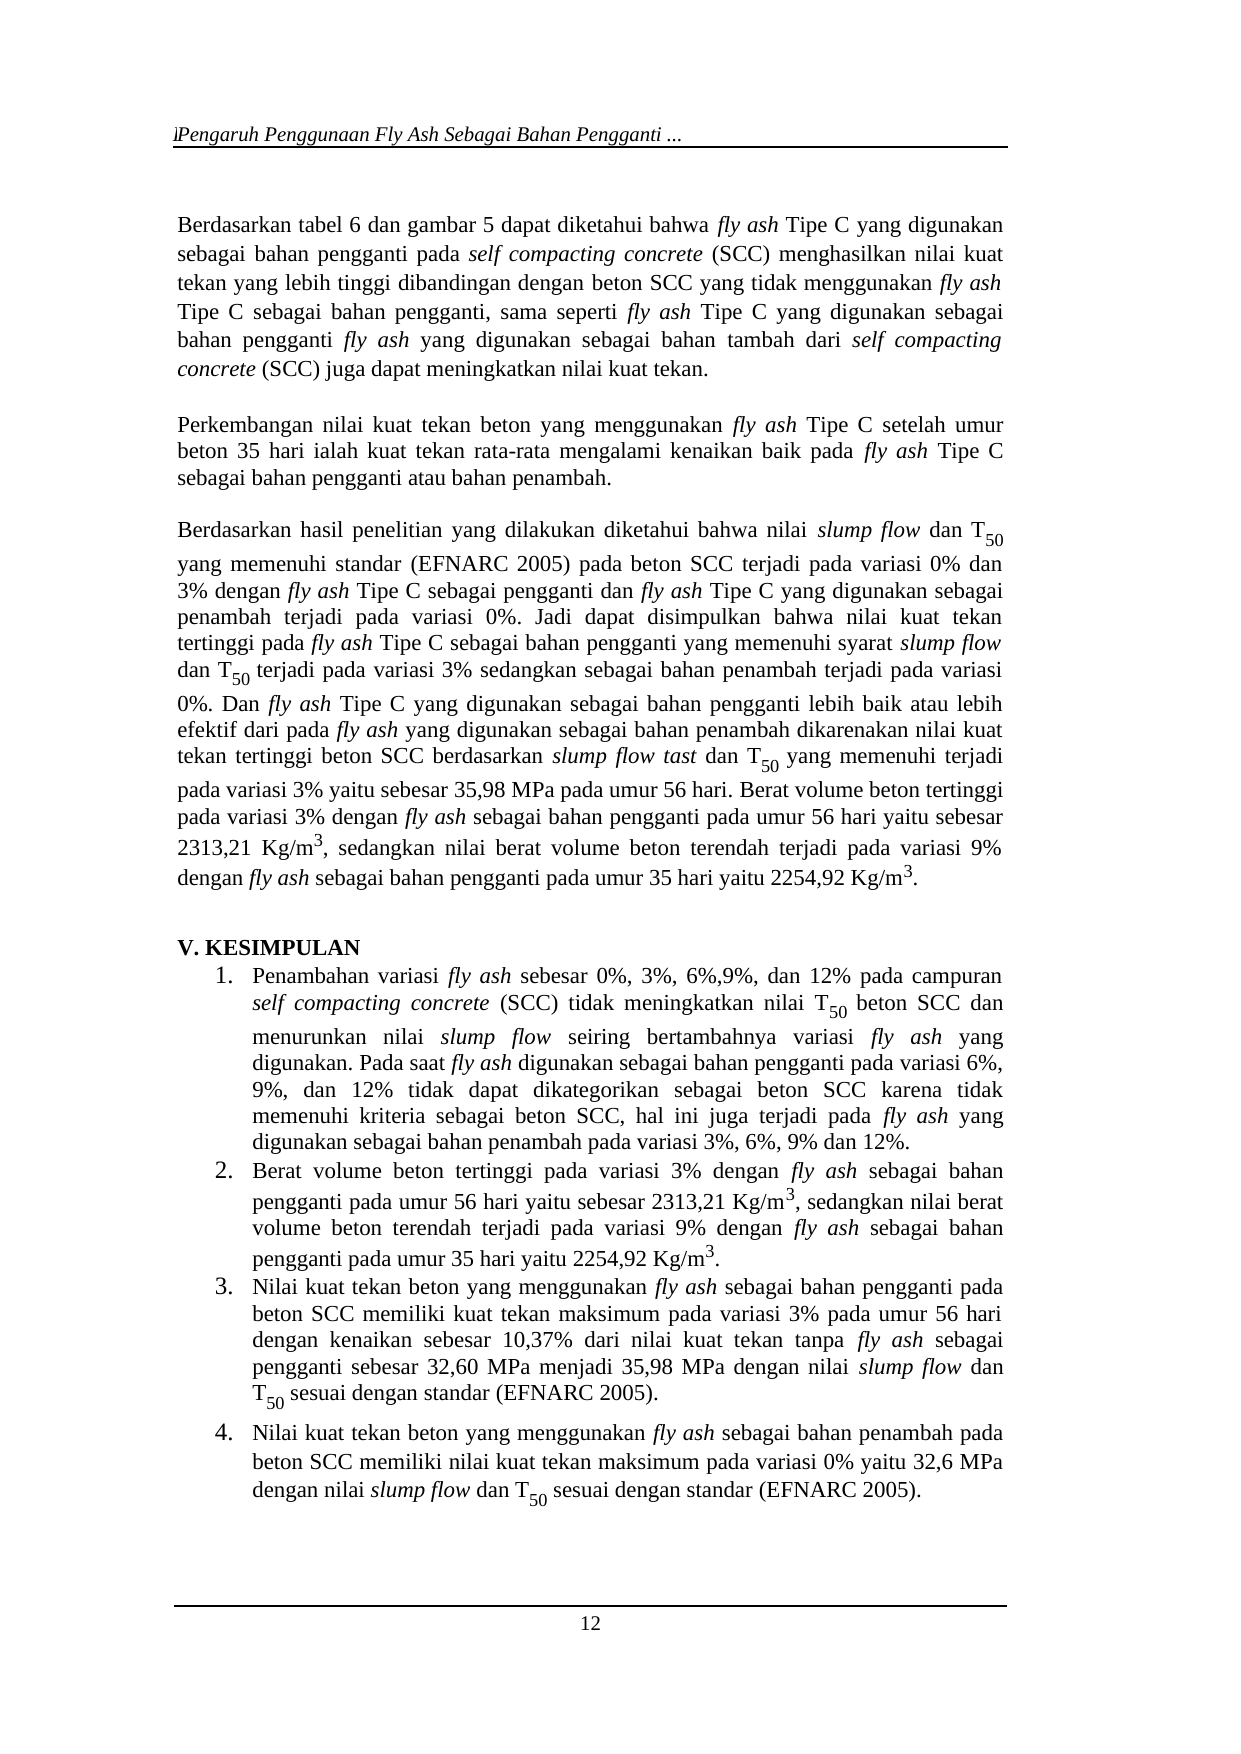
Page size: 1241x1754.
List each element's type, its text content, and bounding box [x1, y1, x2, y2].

list Nilai kuat tekan beton yang menggunakan fly ash sebagai bahan penambah pada beton SCC memiliki nilai kuat tekan maksimum pada variasi 0% yaitu 32,6 MPa dengan nilai slump flow dan T50 sesuai dengan standar (EFNARC 2005)⁠. [214, 1413, 1003, 1511]
text Berdasarkan tabel 6 dan gambar 5 dapat diketahui bahwa fly ash Tipe C yang digunakan sebagai bahan pengganti pada self compacting concrete (SCC) menghasilkan nilai kuat tekan yang lebih tinggi dibandingan dengan beton SCC yang tidak menggunakan fly ash Tipe C sebagai bahan pengganti, sama seperti fly ash Tipe C yang digunakan sebagai bahan pengganti fly ash yang digunakan sebagai bahan tambah dari self compacting concrete (SCC) juga dapat meningkatkan nilai kuat tekan. [177, 209, 1003, 382]
text Perkembangan nilai kuat tekan beton yang menggunakan fly ash Tipe C setelah umur beton 35 hari ialah kuat tekan rata-rata mengalami kenaikan baik pada fly ash Tipe C sebagai bahan pengganti atau bahan penambah. [177, 411, 1003, 490]
list Penambahan variasi fly ash sebesar 0%, 3%, 6%,9%, dan 12% pada campuran self compacting concrete (SCC) tidak meningkatkan nilai T50 beton SCC dan menurunkan nilai slump flow seiring bertambahnya variasi fly ash yang digunakan. Pada saat fly ash digunakan sebagai bahan pengganti pada variasi 6%, 9%, dan 12% tidak dapat dikategorikan sebagai beton SCC karena tidak memenuhi kriteria sebagai beton SCC, hal ini juga terjadi pada fly ash yang digunakan sebagai bahan penambah pada variasi 3%, 6%, 9% dan 12%. [214, 960, 1003, 1155]
text V. KESIMPULAN [177, 934, 1003, 960]
list Nilai kuat tekan beton yang menggunakan fly ash sebagai bahan pengganti pada beton SCC memiliki kuat tekan maksimum pada variasi 3% pada umur 56 hari dengan kenaikan sebesar 10,37% dari nilai kuat tekan tanpa fly ash sebagai pengganti sebesar 32,60 MPa menjadi 35,98 MPa dengan nilai slump flow dan T50 sesuai dengan standar (EFNARC 2005)⁠. [214, 1271, 1003, 1413]
text Berdasarkan hasil penelitian yang dilakukan diketahui bahwa nilai slump flow dan T50 yang memenuhi standar (EFNARC 2005)⁠ pada beton SCC terjadi pada variasi 0% dan 3% dengan fly ash Tipe C sebagai pengganti dan fly ash Tipe C yang digunakan sebagai penambah terjadi pada variasi 0%. Jadi dapat disimpulkan bahwa nilai kuat tekan tertinggi pada fly ash Tipe C sebagai bahan pengganti yang memenuhi syarat slump flow dan T50 terjadi pada variasi 3% sedangkan sebagai bahan penambah terjadi pada variasi 0%. Dan fly ash Tipe C yang digunakan sebagai bahan pengganti lebih baik atau lebih efektif dari pada fly ash yang digunakan sebagai bahan penambah dikarenakan nilai kuat tekan tertinggi beton SCC berdasarkan slump flow tast dan T50 yang memenuhi terjadi pada variasi 3% yaitu sebesar 35,98 MPa pada umur 56 hari. Berat volume beton tertinggi pada variasi 3% dengan fly ash sebagai bahan pengganti pada umur 56 hari yaitu sebesar 2313,21 Kg/m3, sedangkan nilai berat volume beton terendah terjadi pada variasi 9% dengan fly ash sebagai bahan pengganti pada umur 35 hari yaitu 2254,92 Kg/m3. [177, 516, 1003, 891]
list Berat volume beton tertinggi pada variasi 3% dengan fly ash sebagai bahan pengganti pada umur 56 hari yaitu sebesar 2313,21 Kg/m3, sedangkan nilai berat volume beton terendah terjadi pada variasi 9% dengan fly ash sebagai bahan pengganti pada umur 35 hari yaitu 2254,92 Kg/m3. [214, 1155, 1003, 1271]
